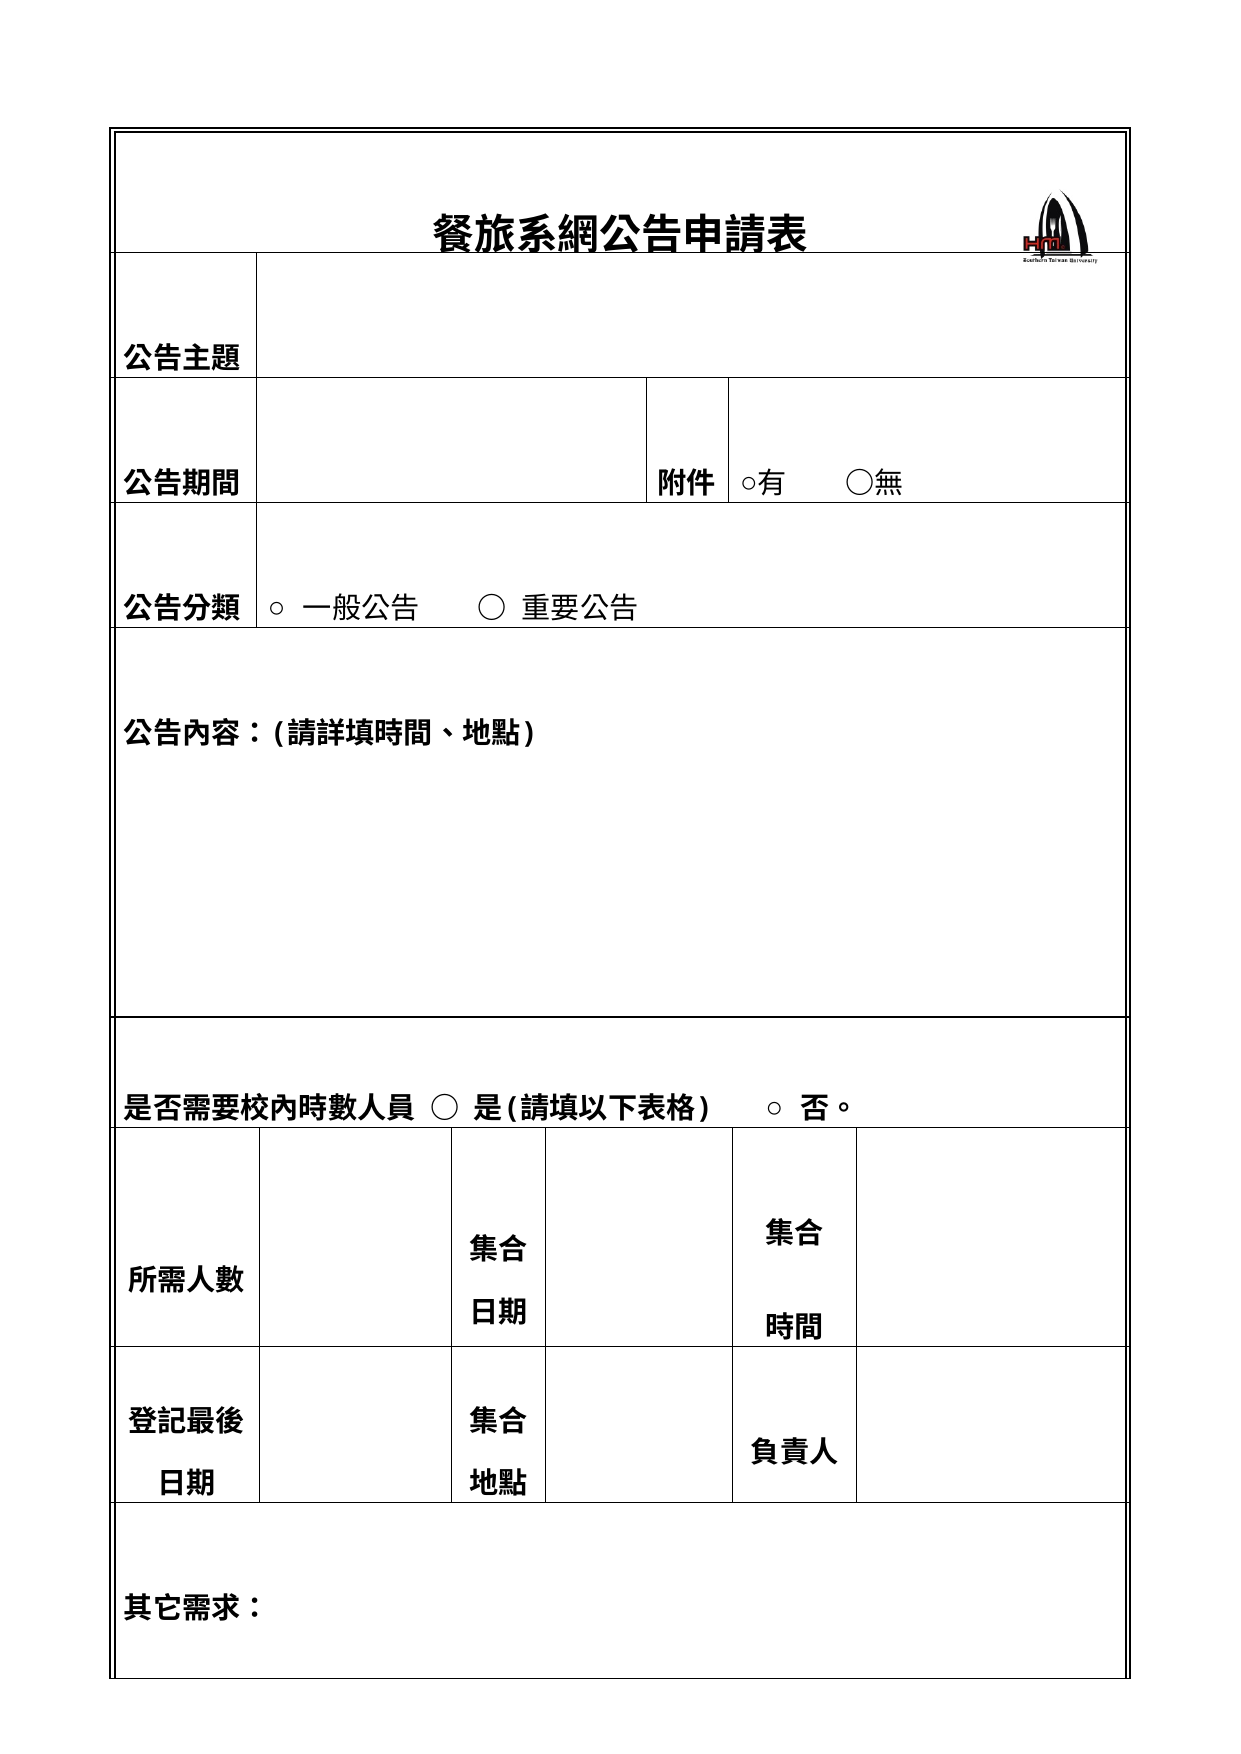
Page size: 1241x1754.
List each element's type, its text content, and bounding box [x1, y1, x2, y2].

table_cell 負責人 [733, 1347, 856, 1502]
table_cell [257, 378, 646, 502]
table_cell 公告期間 [116, 378, 256, 502]
table_cell 集合 時間 [733, 1128, 856, 1346]
table_cell 所需人數 [116, 1128, 259, 1346]
table_cell [546, 1128, 732, 1346]
table_cell [546, 1347, 732, 1502]
table_cell 是否需要校內時數人員 ○ 是(請填以下表格) ○ 否。 [116, 1018, 1125, 1127]
table_cell [257, 253, 1125, 377]
table_cell 公告主題 [116, 253, 256, 377]
table_cell 集合地點 [452, 1347, 545, 1502]
table_cell [260, 1128, 451, 1346]
table_cell 公告分類 [116, 503, 256, 627]
table_cell 其它需求： [116, 1503, 1125, 1678]
table_cell 附件 [647, 378, 728, 502]
table_cell ○ 一般公告 ○ 重要公告 [257, 503, 1125, 627]
table_cell 集合日期 [452, 1128, 545, 1346]
table_header 餐旅系網公告申請表 [116, 133, 1125, 252]
table_cell 登記最後日期 [116, 1347, 259, 1502]
table_cell 公告內容：(請詳填時間、地點) [116, 628, 1125, 1016]
table_cell [857, 1128, 1125, 1346]
table_cell ○有 ○無 [729, 378, 1125, 502]
table_cell [260, 1347, 451, 1502]
table_cell [857, 1347, 1125, 1502]
